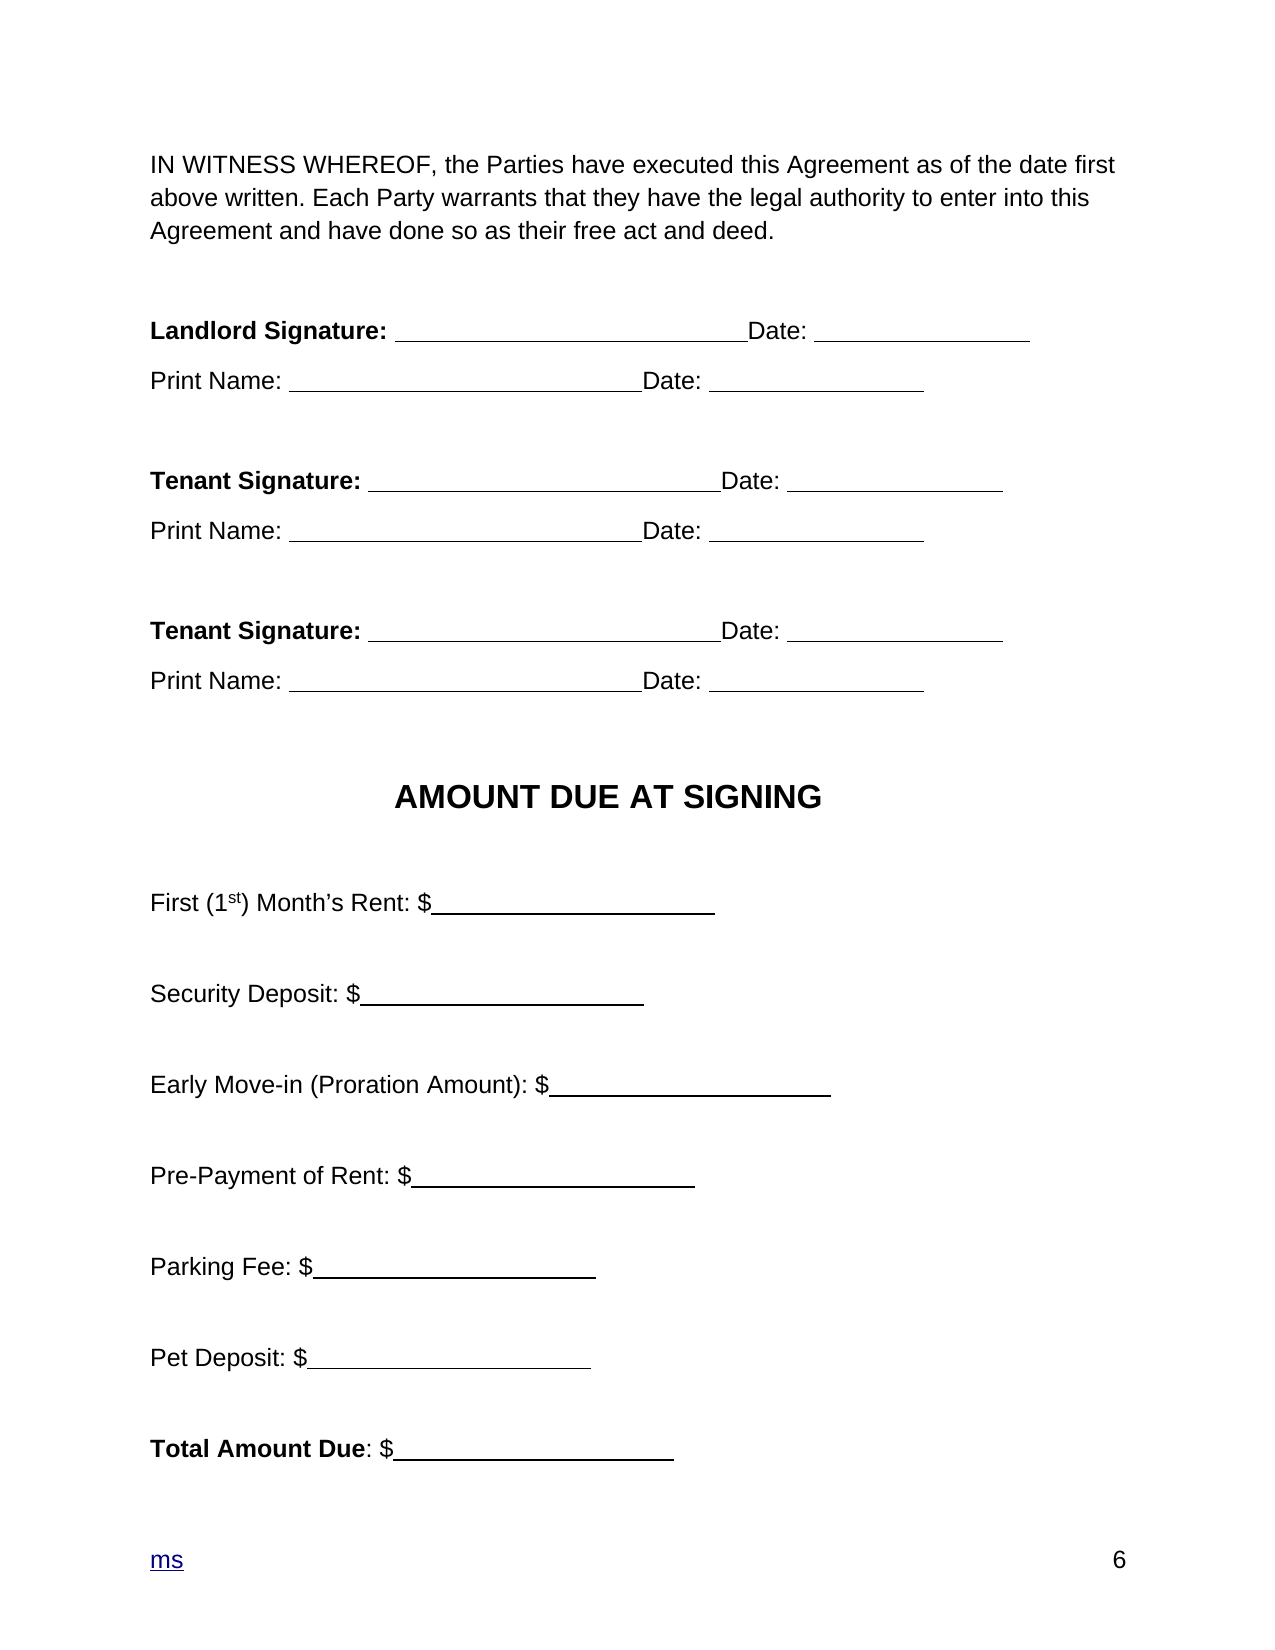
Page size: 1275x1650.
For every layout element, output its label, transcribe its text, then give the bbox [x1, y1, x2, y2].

text Pet Deposit: $ [150, 1343, 1133, 1372]
text Total Amount Due: $ [150, 1434, 1133, 1463]
text Early Move-in (Proration Amount): $ [150, 1070, 1133, 1099]
text Pre-Payment of Rent: $ [150, 1161, 1133, 1190]
text Print Name: Date: [150, 666, 1133, 695]
text Landlord Signature: Date: [150, 316, 1133, 344]
text Print Name: Date: [150, 516, 1133, 545]
text Print Name: Date: [150, 366, 1133, 394]
text First (1st) Month’s Rent: $ [150, 888, 1133, 917]
text Parking Fee: $ [150, 1252, 1133, 1281]
text Tenant Signature: Date: [150, 616, 1133, 645]
text Security Deposit: $ [150, 979, 1133, 1008]
text IN WITNESS WHEREOF, the Parties have executed this Agreement as of the date first above written. Each Party warrants that they have the legal authority to enter into this Agreement and have done so as their free act and deed. [150, 150, 1133, 245]
subtitle AMOUNT DUE AT SIGNING [137, 777, 1079, 816]
text Tenant Signature: Date: [150, 466, 1133, 494]
